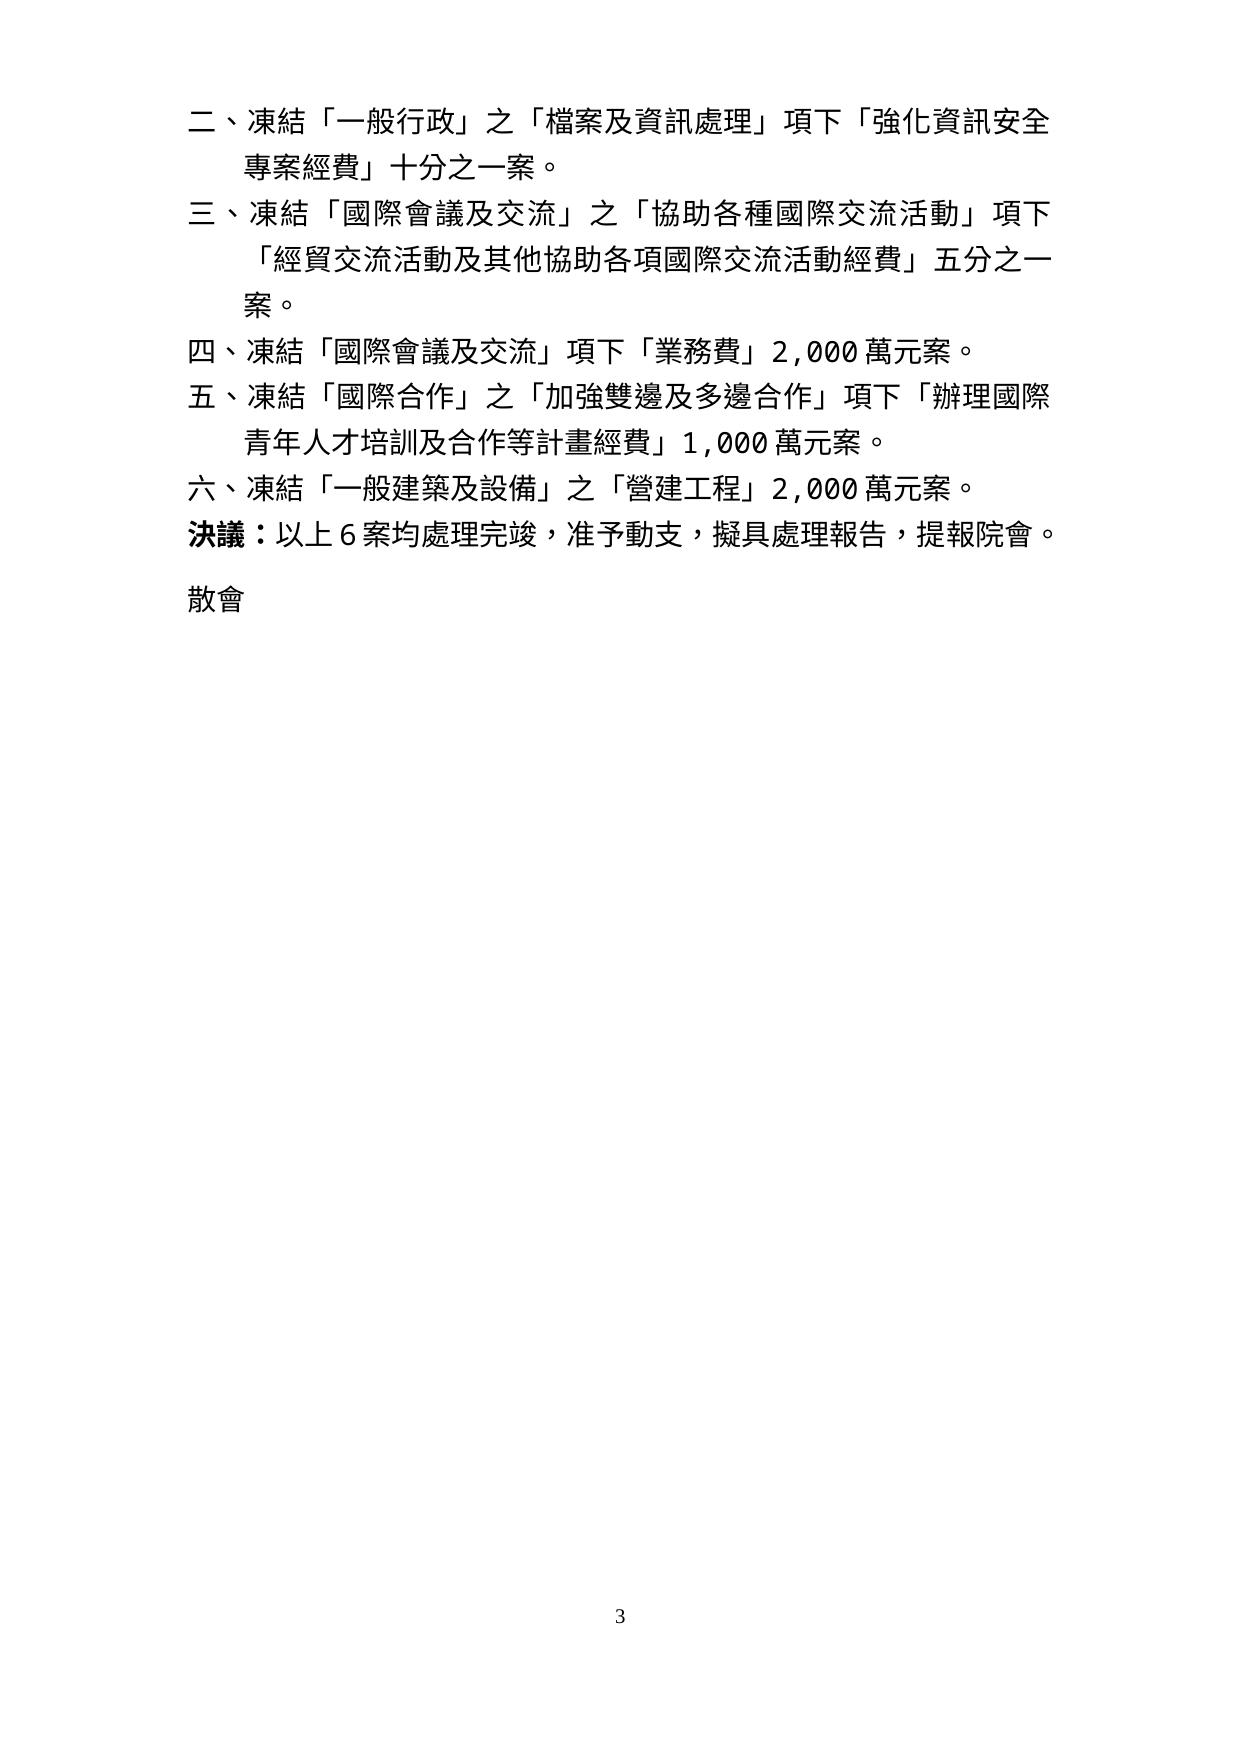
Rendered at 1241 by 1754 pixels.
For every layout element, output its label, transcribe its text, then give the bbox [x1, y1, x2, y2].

text 五、凍結「國際合作」之「加強雙邊及多邊合作」項下「辦理國際青年人才培訓及合作等計畫經費」1,000萬元案。 [187, 371, 1053, 463]
text 二、凍結「一般行政」之「檔案及資訊處理」項下「強化資訊安全專案經費」十分之一案。 [187, 96, 1053, 188]
text 散會 [187, 573, 1053, 619]
text 六、凍結「一般建築及設備」之「營建工程」2,000萬元案。 [187, 463, 1053, 509]
text 四、凍結「國際會議及交流」項下「業務費」2,000萬元案。 [187, 325, 1053, 371]
text 決議：以上6案均處理完竣，准予動支，擬具處理報告，提報院會。 [187, 509, 1053, 554]
text 三、凍結「國際會議及交流」之「協助各種國際交流活動」項下「經貿交流活動及其他協助各項國際交流活動經費」五分之一案。 [187, 188, 1053, 325]
